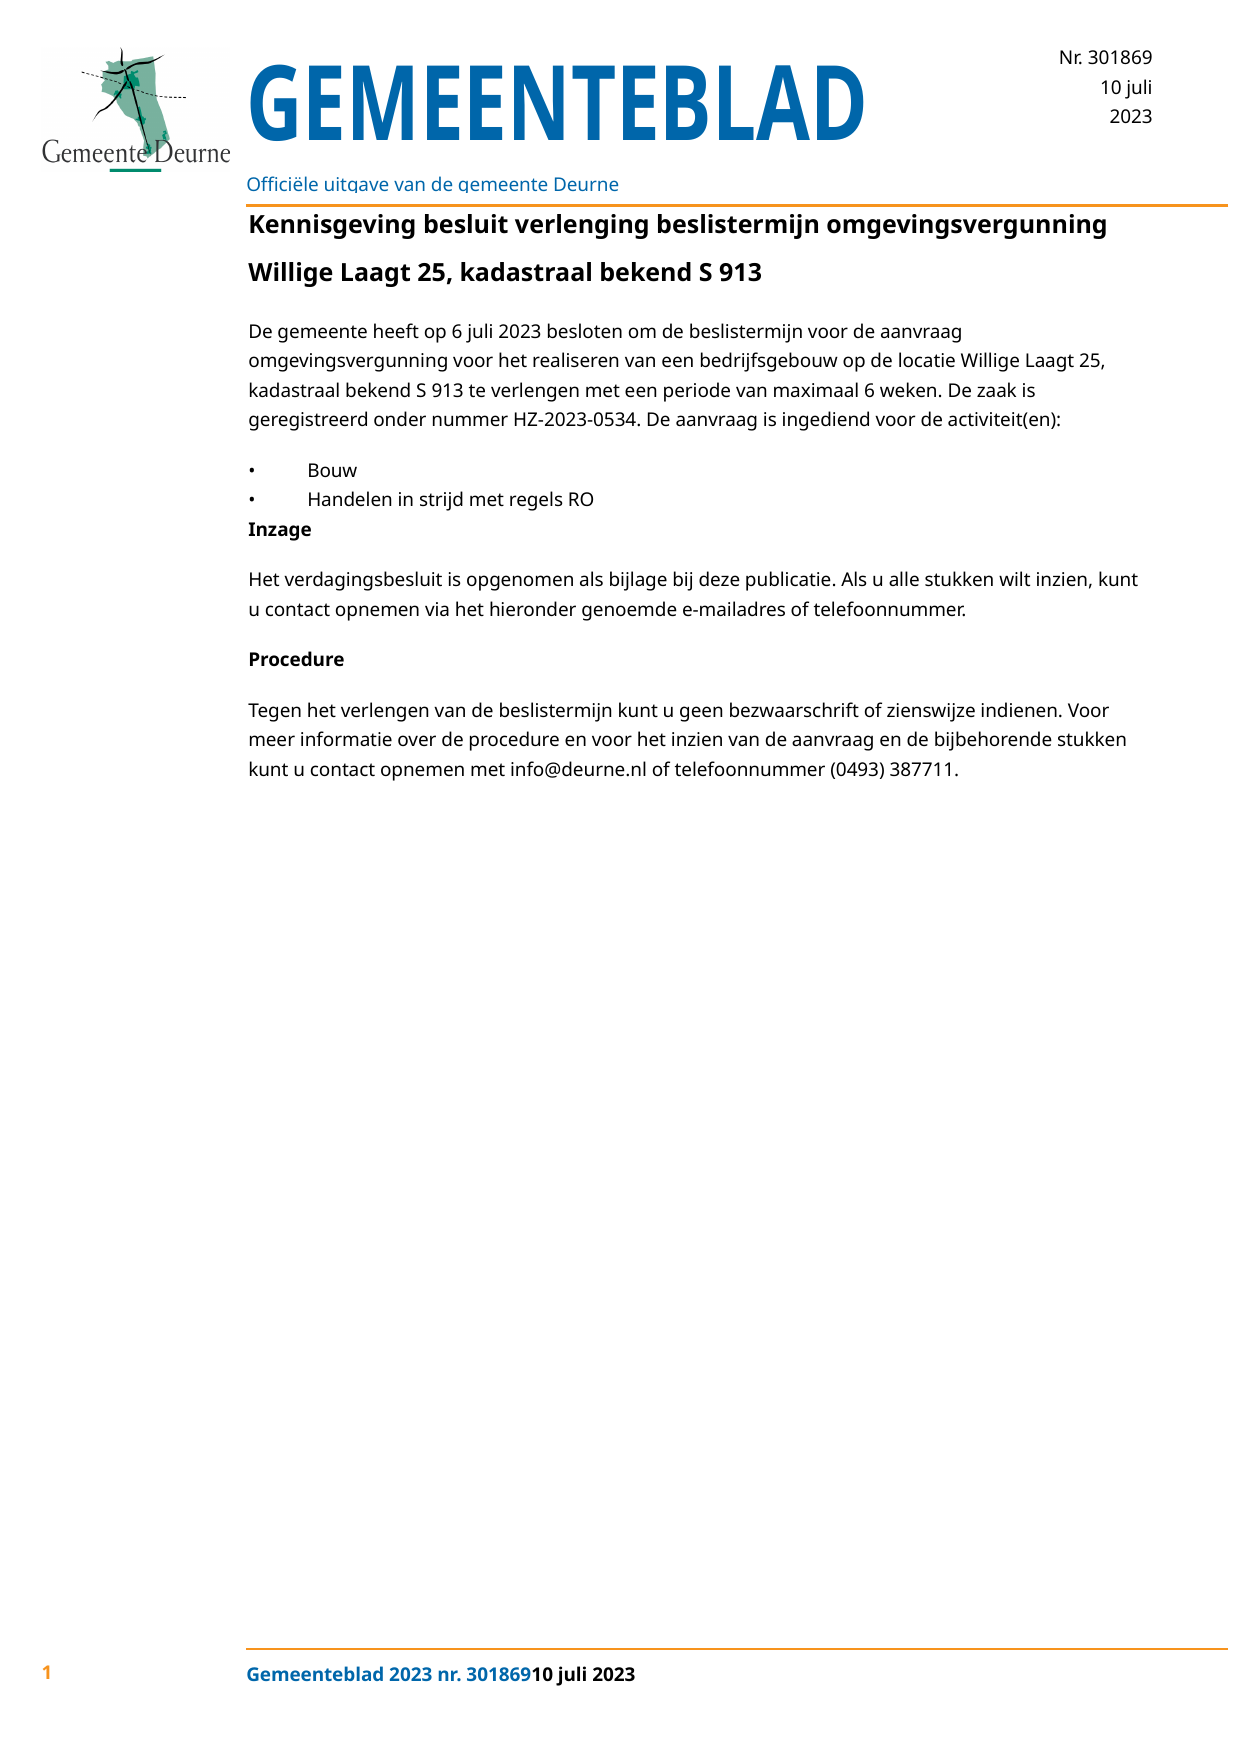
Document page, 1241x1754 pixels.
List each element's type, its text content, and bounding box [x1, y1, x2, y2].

text Kennisgeving besluit verlenging beslistermijn omgevingsvergunning Willige Laagt 25, kadastraal bekend S 913 [248, 207, 1152, 288]
list Bouw [248, 457, 1152, 483]
list Handelen in strijd met regels RO [248, 487, 1152, 512]
text Procedure [248, 647, 1152, 672]
text Inzage [248, 516, 1152, 542]
picture [41, 47, 231, 172]
text Tegen het verlengen van de beslistermijn kunt u geen bezwaarschrift of zienswijze indienen. Voor meer informatie over de procedure en voor het inzien van de aanvraag en de bijbehorende stukken kunt u contact opnemen met info@deurne.nl of telefoonnummer (0493) 387711. [248, 697, 1152, 782]
text De gemeente heeft op 6 juli 2023 besloten om de beslistermijn voor de aanvraag omgevingsvergunning voor het realiseren van een bedrijfsgebouw op de locatie Willige Laagt 25, kadastraal bekend S 913 te verlengen met een periode van maximaal 6 weken. De zaak is geregistreerd onder nummer HZ-2023-0534. De aanvraag is ingediend voor de activiteit(en): [248, 318, 1152, 432]
text Het verdagingsbesluit is opgenomen als bijlage bij deze publicatie. Als u alle stukken wilt inzien, kunt u contact opnemen via het hieronder genoemde e-mailadres of telefoonnummer. [248, 567, 1152, 622]
